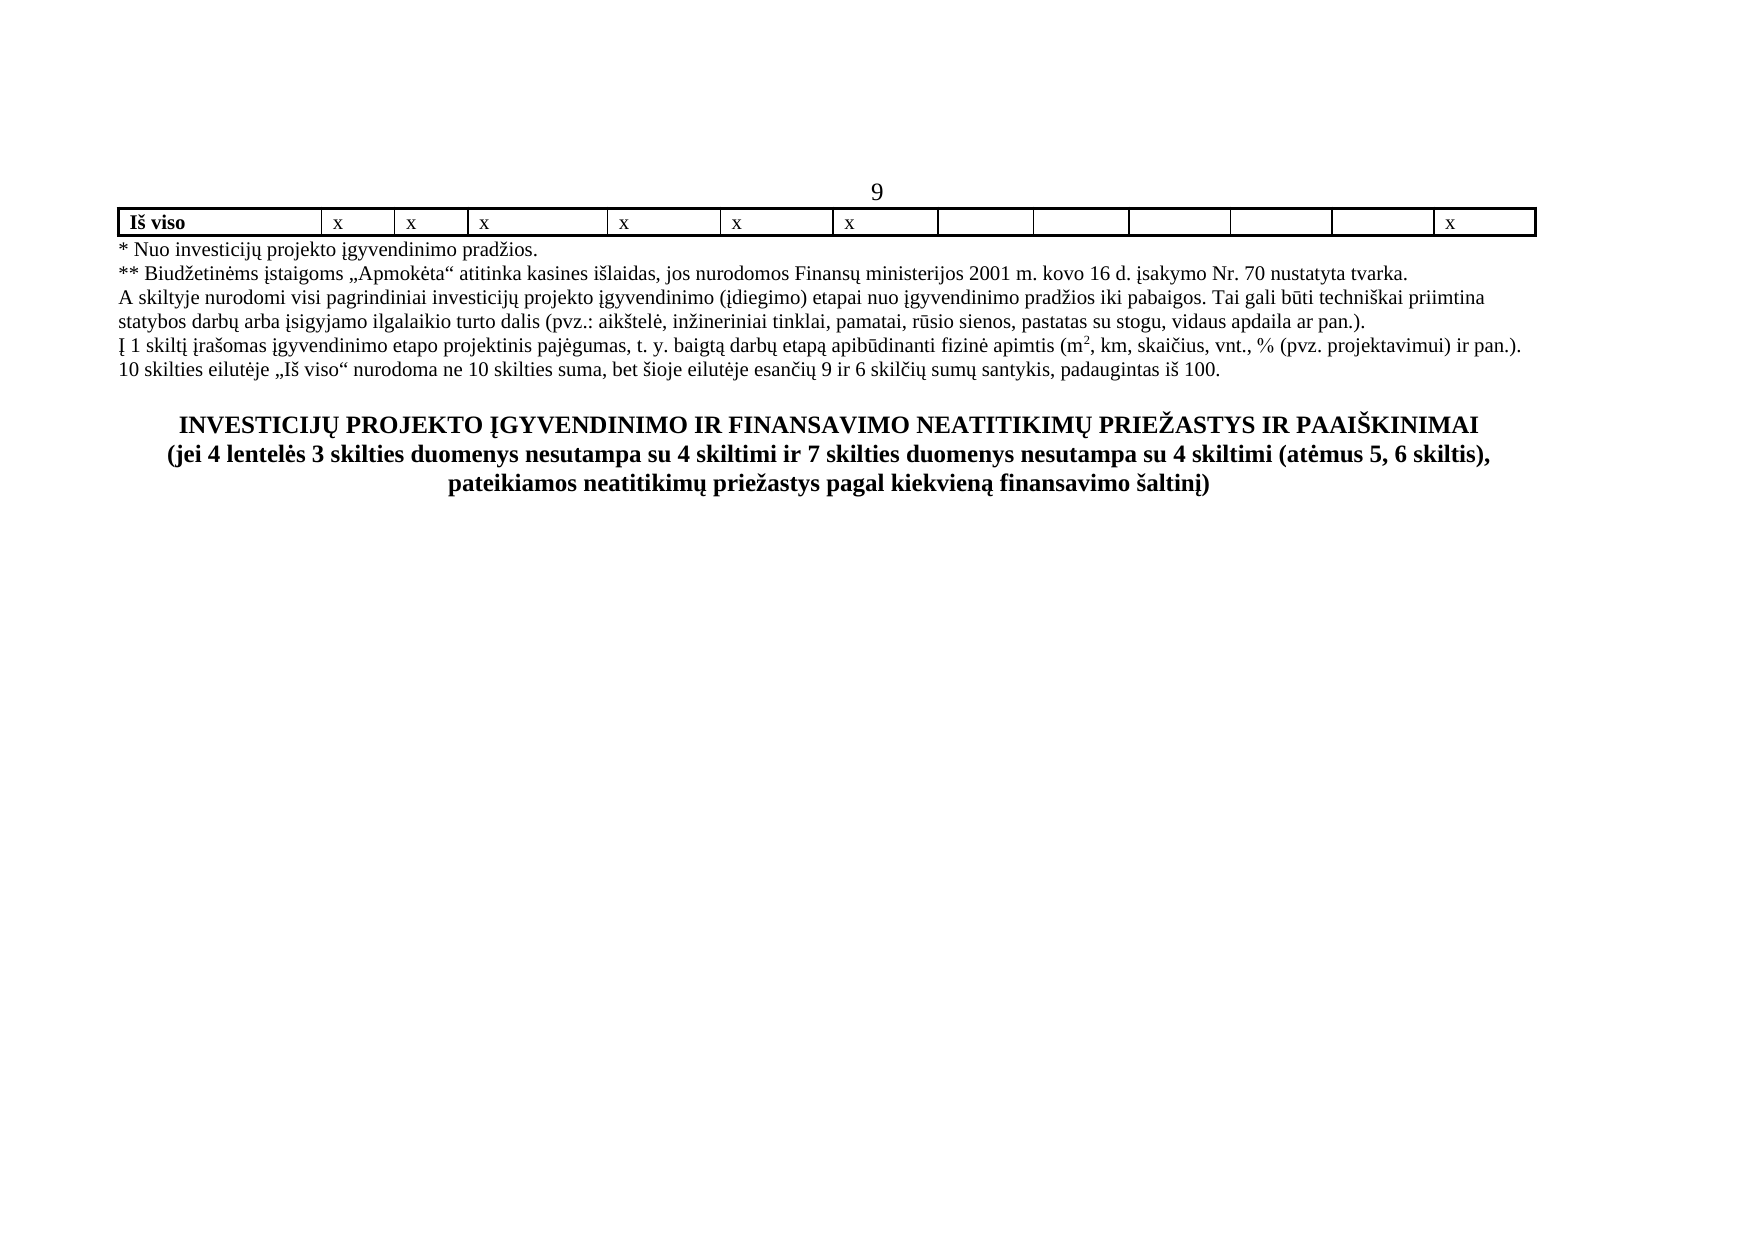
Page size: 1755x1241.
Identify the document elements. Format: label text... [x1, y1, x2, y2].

table_cell x [834, 210, 937, 234]
table_cell x [469, 210, 607, 234]
table_cell x [322, 210, 394, 234]
table_cell [1231, 210, 1331, 234]
table_cell x [395, 210, 467, 234]
table_cell x [721, 210, 832, 234]
table_cell [1034, 210, 1128, 234]
text Į 1 skiltį įrašomas įgyvendinimo etapo projektinis pajėgumas, t. y. baigtą darbų etapą apibūdinanti fizinė apimtis (m2, km, skaičius, vnt.,  (pvz. projektavimui) ir pan.). [118, 333, 1540, 357]
text ** Biudžetinėms įstaigoms „Apmokėta“ atitinka kasines išlaidas, jos nurodomos Finansų ministerijos 2001 m. kovo 16 d. įsakymo Nr. 70 nustatyta tvarka. [118, 261, 1540, 285]
text * Nuo investicijų projekto įgyvendinimo pradžios. [118, 237, 1540, 261]
text 10 skilties eilutėje „Iš viso“ nurodoma ne 10 skilties suma, bet šioje eilutėje esančių 9 ir 6 skilčių sumų santykis, padaugintas iš 100. [118, 357, 1540, 381]
table_cell x [608, 210, 720, 234]
table_cell x [1435, 210, 1534, 234]
text investicijų projekto įgyvendinimo ir finansavimo neatitikimų priežastys ir paaiškinimai [118, 410, 1540, 439]
table_cell [939, 210, 1033, 234]
table_cell Iš viso [120, 210, 321, 234]
table_cell [1333, 210, 1433, 234]
text (jei 4 lentelės 3 skilties duomenys nesutampa su 4 skiltimi ir 7 skilties duomenys nesutampa su 4 skiltimi (atėmus 5, 6 skiltis), pateikiamos neatitikimų priežastys pagal kiekvieną finansavimo šaltinį) [118, 439, 1540, 496]
text A skiltyje nurodomi visi pagrindiniai investicijų projekto įgyvendinimo (įdiegimo) etapai nuo įgyvendinimo pradžios iki pabaigos. Tai gali būti techniškai priimtina statybos darbų arba įsigyjamo ilgalaikio turto dalis (pvz.: aikštelė, inžineriniai tinklai, pamatai, rūsio sienos, pastatas su stogu, vidaus apdaila ar pan.). [118, 285, 1540, 333]
table_cell [1130, 210, 1230, 234]
